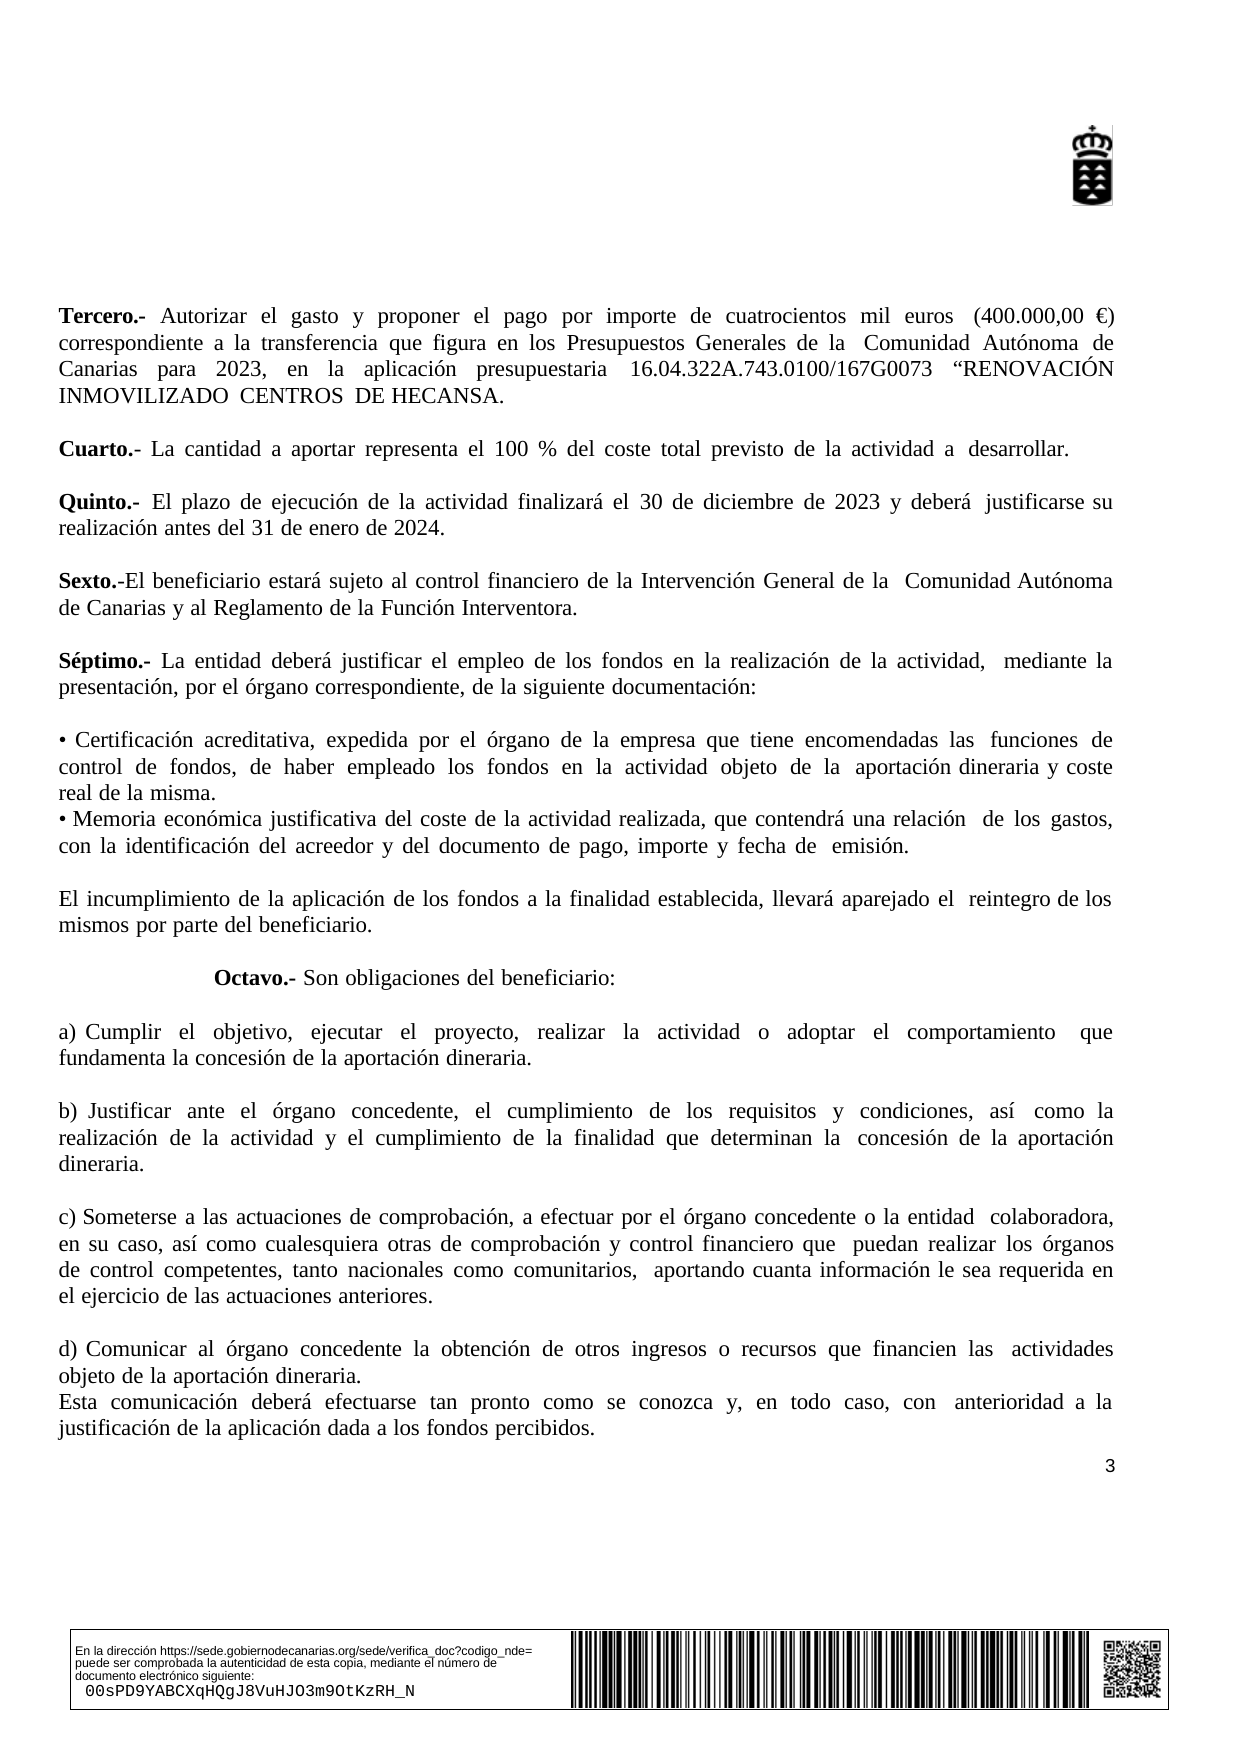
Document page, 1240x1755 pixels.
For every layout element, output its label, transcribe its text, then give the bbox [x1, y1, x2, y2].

list Justificar ante el órgano concedente, el cumplimiento de los requisitos y condiciones, así como la realización de la actividad y el cumplimiento de la finalidad que determinan la concesión de la aportación dineraria. [58, 1097, 1114, 1176]
text Sexto.-El beneficiario estará sujeto al control financiero de la Intervención General de la Comunidad Autónoma de Canarias y al Reglamento de la Función Interventora. [58, 567, 1114, 620]
text Séptimo.- La entidad deberá justificar el empleo de los fondos en la realización de la actividad, mediante la presentación, por el órgano correspondiente, de la siguiente documentación: [58, 647, 1113, 699]
list Someterse a las actuaciones de comprobación, a efectuar por el órgano concedente o la entidad colaboradora, en su caso, así como cualesquiera otras de comprobación y control financiero que puedan realizar los órganos de control competentes, tanto nacionales como comunitarios, aportando cuanta información le sea requerida en el ejercicio de las actuaciones anteriores. [58, 1203, 1114, 1309]
text Cuarto.- La cantidad a aportar representa el 100 % del coste total previsto de la actividad a desarrollar. [58, 435, 1114, 461]
list Comunicar al órgano concedente la obtención de otros ingresos o recursos que financien las actividades objeto de la aportación dineraria. [58, 1335, 1114, 1388]
list Cumplir el objetivo, ejecutar el proyecto, realizar la actividad o adoptar el comportamiento que fundamenta la concesión de la aportación dineraria. [58, 1018, 1114, 1071]
text Quinto.- El plazo de ejecución de la actividad finalizará el 30 de diciembre de 2023 y deberá justificarse su realización antes del 31 de enero de 2024. [58, 488, 1114, 541]
text Tercero.- Autorizar el gasto y proponer el pago por importe de cuatrocientos mil euros (400.000,00 €) correspondiente a la transferencia que figura en los Presupuestos Generales de la Comunidad Autónoma de Canarias para 2023, en la aplicación presupuestaria 16.04.322A.743.0100/167G0073 “RENOVACIÓN INMOVILIZADO CENTROS DE HECANSA. [58, 303, 1115, 408]
text Octavo.- Son obligaciones del beneficiario: [213, 964, 1181, 991]
list Memoria económica justificativa del coste de la actividad realizada, que contendrá una relación de los gastos, con la identificación del acreedor y del documento de pago, importe y fecha de emisión. [58, 805, 1113, 858]
list Certificación acreditativa, expedida por el órgano de la empresa que tiene encomendadas las funciones de control de fondos, de haber empleado los fondos en la actividad objeto de la aportación dineraria y coste real de la misma. [58, 726, 1113, 805]
text 3 [58, 1454, 1115, 1476]
text Esta comunicación deberá efectuarse tan pronto como se conozca y, en todo caso, con anterioridad a la justificación de la aplicación dada a los fondos percibidos. [58, 1388, 1113, 1441]
text El incumplimiento de la aplicación de los fondos a la finalidad establecida, llevará aparejado el reintegro de los mismos por parte del beneficiario. [58, 885, 1113, 938]
